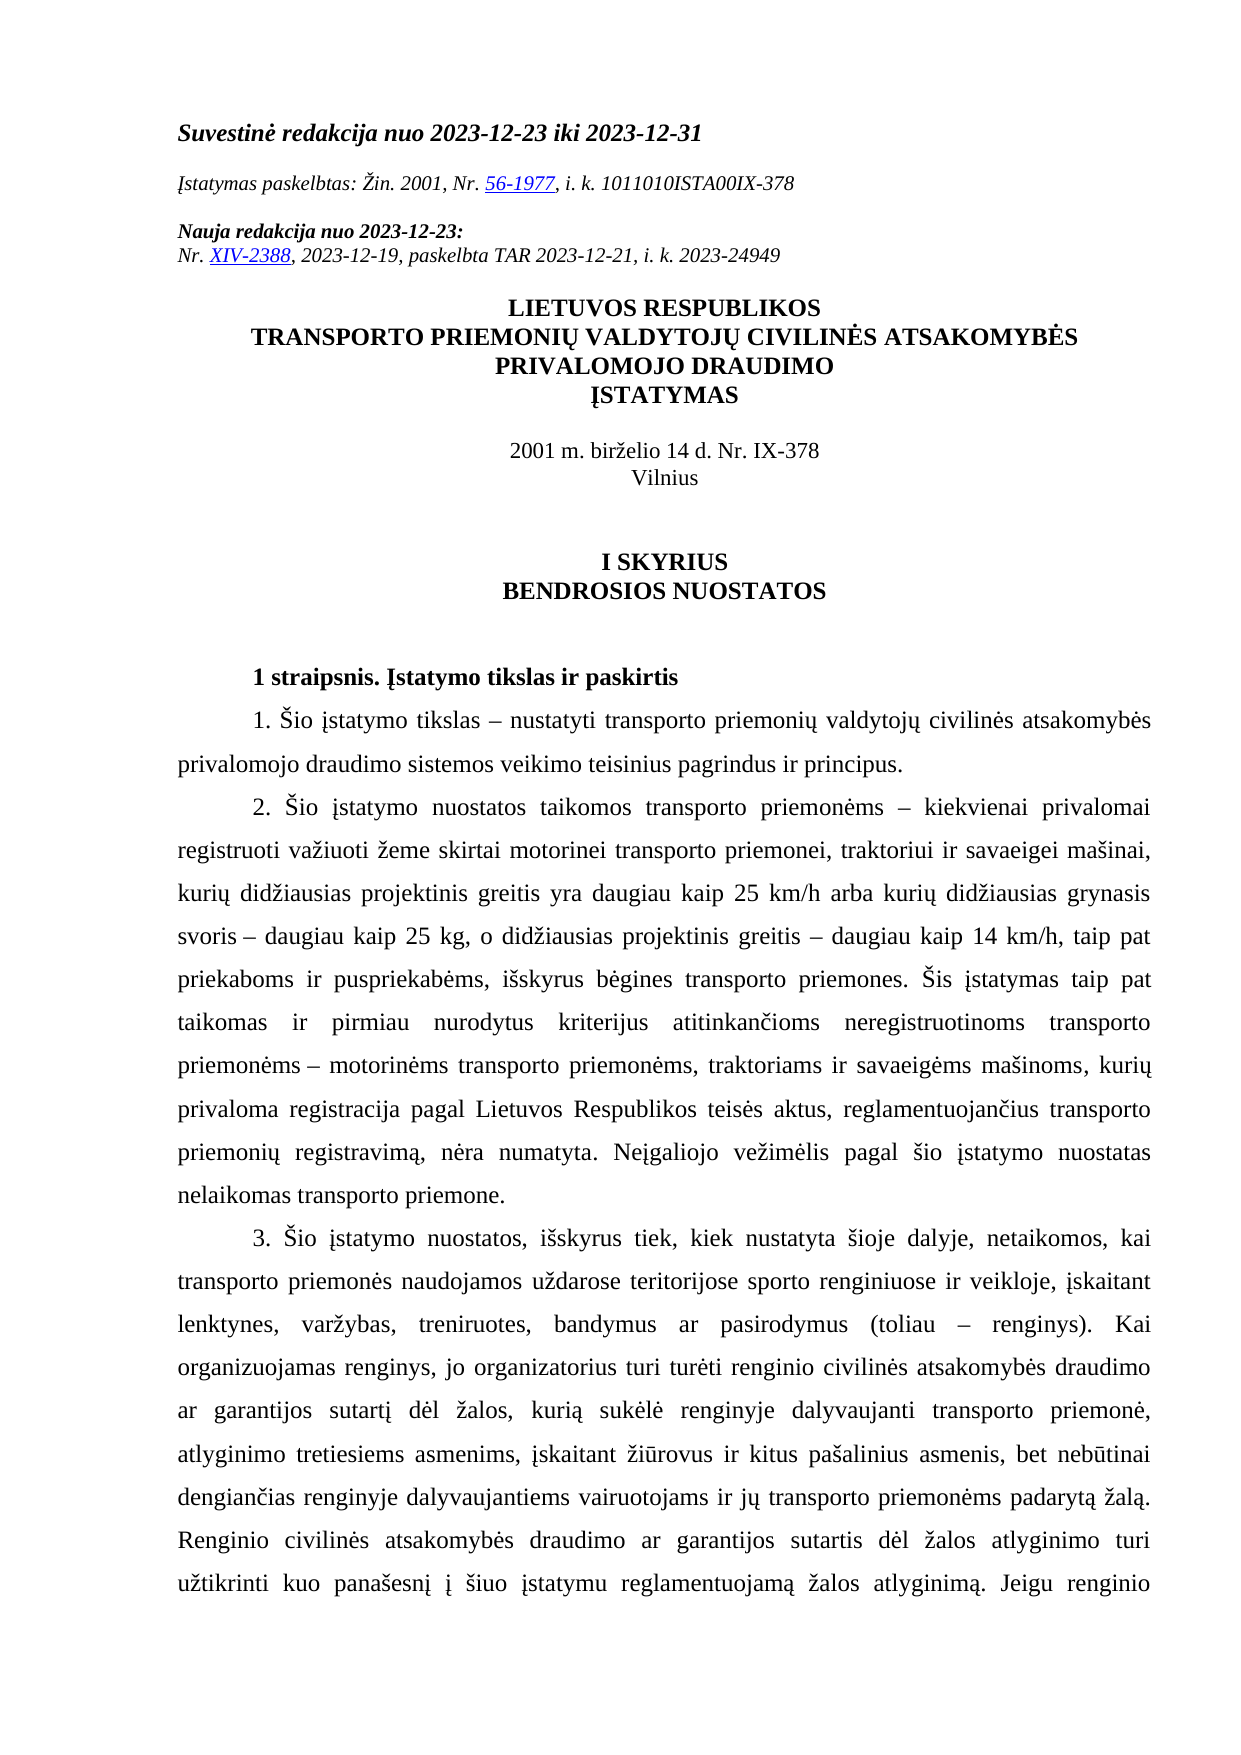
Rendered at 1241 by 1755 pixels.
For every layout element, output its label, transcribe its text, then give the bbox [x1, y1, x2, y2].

text I SKYRIUS [177, 547, 1152, 576]
text Nauja redakcija nuo 2023-12-23: [177, 219, 1152, 243]
text 1. Šio įstatymo tikslas – nustatyti transporto priemonių valdytojų civilinės atsakomybės privalomojo draudimo sistemos veikimo teisinius pagrindus ir principus. [177, 706, 1152, 777]
text 2. Šio įstatymo nuostatos taikomos transporto priemonėms – kiekvienai privalomai registruoti važiuoti žeme skirtai motorinei transporto priemonei, traktoriui ir savaeigei mašinai, kurių didžiausias projektinis greitis yra daugiau kaip 25 km/h arba kurių didžiausias grynasis svoris – daugiau kaip 25 kg, o didžiausias projektinis greitis – daugiau kaip 14 km/h, taip pat priekaboms ir puspriekabėms, išskyrus bėgines transporto priemones. Šis įstatymas taip pat taikomas ir pirmiau nurodytus kriterijus atitinkančioms neregistruotinoms transporto priemonėms – motorinėms transporto priemonėms, traktoriams ir savaeigėms mašinoms, kurių privaloma registracija pagal Lietuvos Respublikos teisės aktus, reglamentuojančius transporto priemonių registravimą, nėra numatyta. Neįgaliojo vežimėlis pagal šio įstatymo nuostatas nelaikomas transporto priemone. [177, 792, 1152, 1209]
text Nr. XIV-2388, 2023-12-19, paskelbta TAR 2023-12-21, i. k. 2023-24949 [177, 243, 1152, 267]
text TRANSPORTO PRIEMONIŲ VALDYTOJŲ CIVILINĖS ATSAKOMYBĖS PRIVALOMOJO DRAUDIMO [177, 322, 1152, 380]
text 1 straipsnis. Įstatymo tikslas ir paskirtis [177, 662, 1152, 691]
text 2001 m. birželio 14 d. Nr. IX-378 [177, 437, 1152, 464]
text Vilnius [177, 464, 1152, 490]
text Suvestinė redakcija nuo 2023-12-23 iki 2023-12-31 [177, 118, 1152, 147]
text 3. Šio įstatymo nuostatos, išskyrus tiek, kiek nustatyta šioje dalyje, netaikomos, kai transporto priemonės naudojamos uždarose teritorijose sporto renginiuose ir veikloje, įskaitant lenktynes, varžybas, treniruotes, bandymus ar pasirodymus (toliau – renginys). Kai organizuojamas renginys, jo organizatorius turi turėti renginio civilinės atsakomybės draudimo ar garantijos sutartį dėl žalos, kurią sukėlė renginyje dalyvaujanti transporto priemonė, atlyginimo tretiesiems asmenims, įskaitant žiūrovus ir kitus pašalinius asmenis, bet nebūtinai dengiančias renginyje dalyvaujantiems vairuotojams ir jų transporto priemonėms padarytą žalą. Renginio civilinės atsakomybės draudimo ar garantijos sutartis dėl žalos atlyginimo turi užtikrinti kuo panašesnį į šiuo įstatymu reglamentuojamą žalos atlyginimą. Jeigu renginio [177, 1223, 1152, 1597]
text ĮSTATYMAS [177, 380, 1152, 408]
text LIETUVOS RESPUBLIKOS [177, 293, 1152, 322]
text BENDROSIOS NUOSTATOS [177, 576, 1152, 605]
text Įstatymas paskelbtas: Žin. 2001, Nr. 56-1977, i. k. 1011010ISTA00IX-378 [177, 171, 1152, 195]
